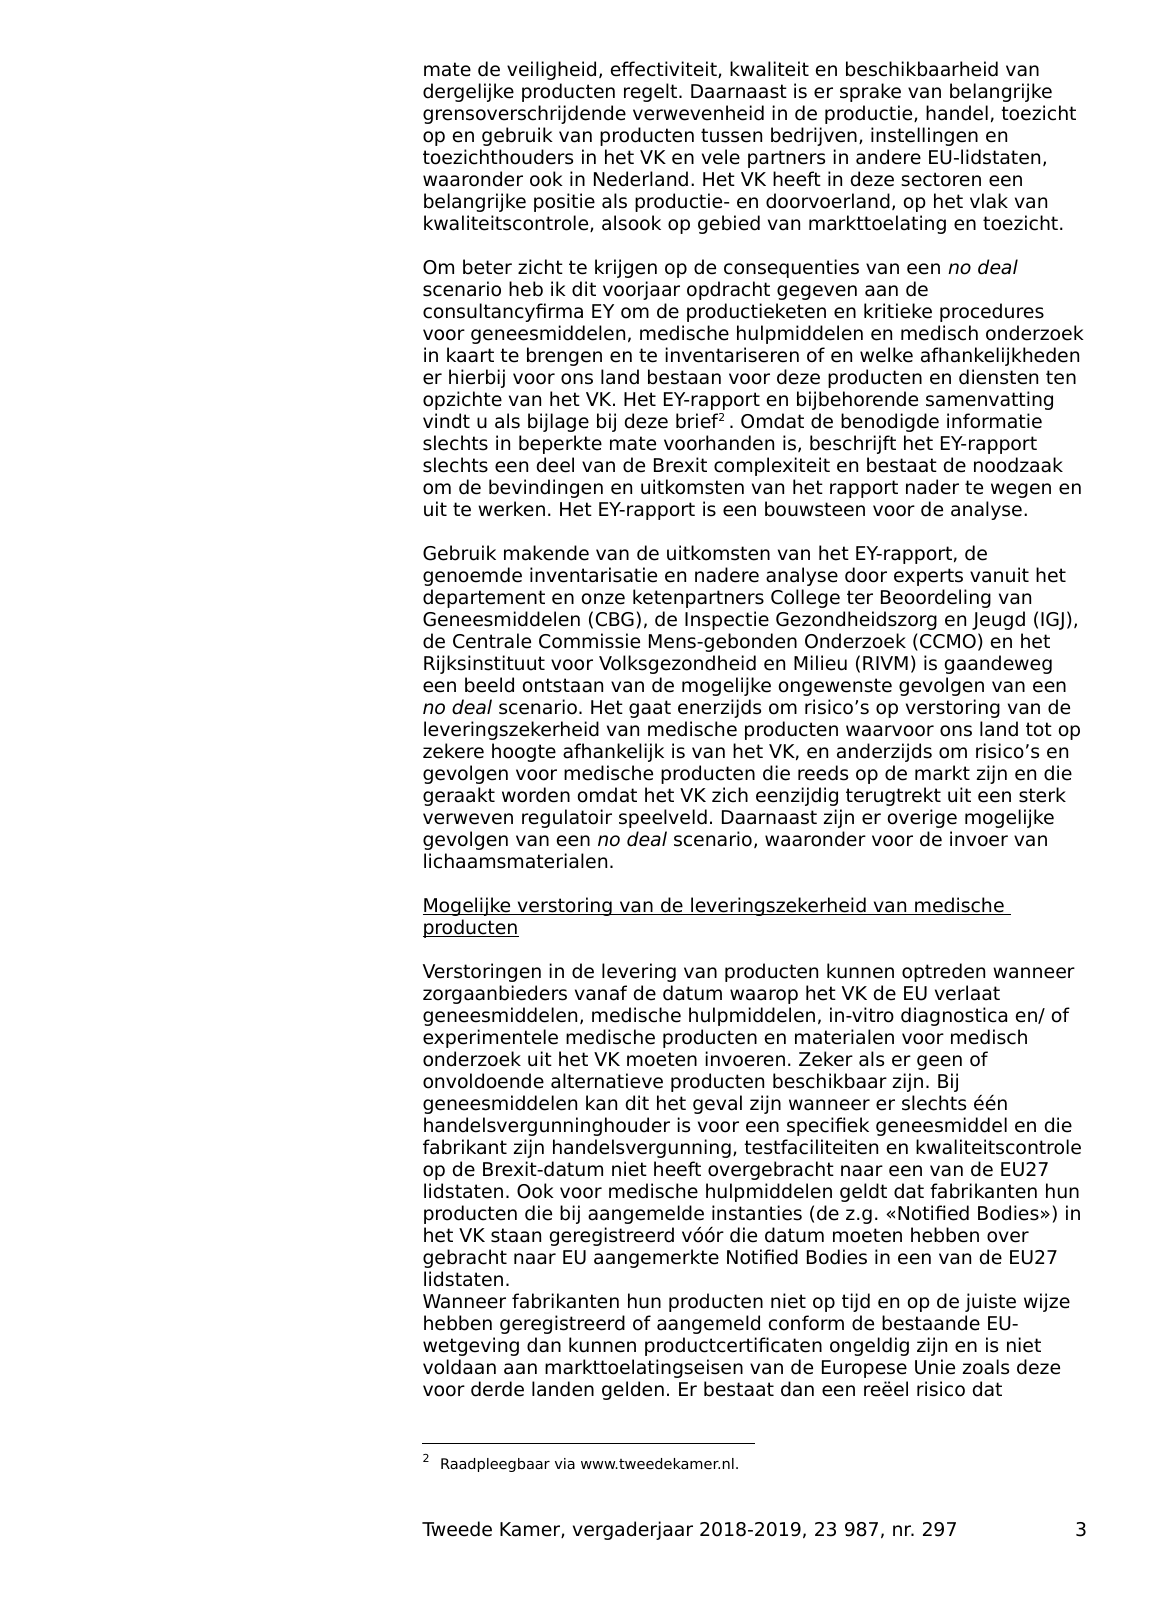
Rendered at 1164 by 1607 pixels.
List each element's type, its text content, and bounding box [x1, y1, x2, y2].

text mate de veiligheid, effectiviteit, kwaliteit en beschikbaarheid van dergelijke producten regelt. Daarnaast is er sprake van belangrijke grensoverschrijdende verwevenheid in de productie, handel, toezicht op en gebruik van producten tussen bedrijven, instellingen en toezichthouders in het VK en vele partners in andere EU-lidstaten, waaronder ook in Nederland. Het VK heeft in deze sectoren een belangrijke positie als productie- en doorvoerland, op het vlak van kwaliteitscontrole, alsook op gebied van markttoelating en toezicht. [422, 59, 1087, 235]
text Raadpleegbaar via www.tweedekamer.nl. [422, 1452, 1087, 1474]
text Gebruik makende van de uitkomsten van het EY-rapport, de genoemde inventarisatie en nadere analyse door experts vanuit het departement en onze ketenpartners College ter Beoordeling van Geneesmiddelen (CBG), de Inspectie Gezondheidszorg en Jeugd (IGJ), de Centrale Commissie Mens-gebonden Onderzoek (CCMO) en het Rijksinstituut voor Volksgezondheid en Milieu (RIVM) is gaandeweg een beeld ontstaan van de mogelijke ongewenste gevolgen van een no deal scenario. Het gaat enerzijds om risico’s op verstoring van de leveringszekerheid van medische producten waarvoor ons land tot op zekere hoogte afhankelijk is van het VK, en anderzijds om risico’s en gevolgen voor medische producten die reeds op de markt zijn en die geraakt worden omdat het VK zich eenzijdig terugtrekt uit een sterk verweven regulatoir speelveld. Daarnaast zijn er overige mogelijke gevolgen van een no deal scenario, waaronder voor de invoer van lichaamsmaterialen. [422, 543, 1087, 873]
text Verstoringen in de levering van producten kunnen optreden wanneer zorgaanbieders vanaf de datum waarop het VK de EU verlaat geneesmiddelen, medische hulpmiddelen, in-vitro diagnostica en/ of experimentele medische producten en materialen voor medisch onderzoek uit het VK moeten invoeren. Zeker als er geen of onvoldoende alternatieve producten beschikbaar zijn. Bij geneesmiddelen kan dit het geval zijn wanneer er slechts één handelsvergunninghouder is voor een specifiek geneesmiddel en die fabrikant zijn handelsvergunning, testfaciliteiten en kwaliteitscontrole op de Brexit-datum niet heeft overgebracht naar een van de EU27 lidstaten. Ook voor medische hulpmiddelen geldt dat fabrikanten hun producten die bij aangemelde instanties (de z.g. «Notified Bodies») in het VK staan geregistreerd vóór die datum moeten hebben over gebracht naar EU aangemerkte Notified Bodies in een van de EU27 lidstaten. [422, 961, 1087, 1291]
text Om beter zicht te krijgen op de consequenties van een no deal scenario heb ik dit voorjaar opdracht gegeven aan de consultancyfirma EY om de productieketen en kritieke procedures voor geneesmiddelen, medische hulpmiddelen en medisch onderzoek in kaart te brengen en te inventariseren of en welke afhankelijkheden er hierbij voor ons land bestaan voor deze producten en diensten ten opzichte van het VK. Het EY-rapport en bijbehorende samenvatting vindt u als bijlage bij deze brief. Omdat de benodigde informatie slechts in beperkte mate voorhanden is, beschrijft het EY-rapport slechts een deel van de Brexit complexiteit en bestaat de noodzaak om de bevindingen en uitkomsten van het rapport nader te wegen en uit te werken. Het EY-rapport is een bouwsteen voor de analyse. [422, 257, 1087, 521]
text Wanneer fabrikanten hun producten niet op tijd en op de juiste wijze hebben geregistreerd of aangemeld conform de bestaande EU-wetgeving dan kunnen productcertificaten ongeldig zijn en is niet voldaan aan markttoelatingseisen van de Europese Unie zoals deze voor derde landen gelden. Er bestaat dan een reëel risico dat [422, 1291, 1087, 1401]
subtitle Mogelijke verstoring van de leveringszekerheid van medische producten [422, 895, 1087, 939]
